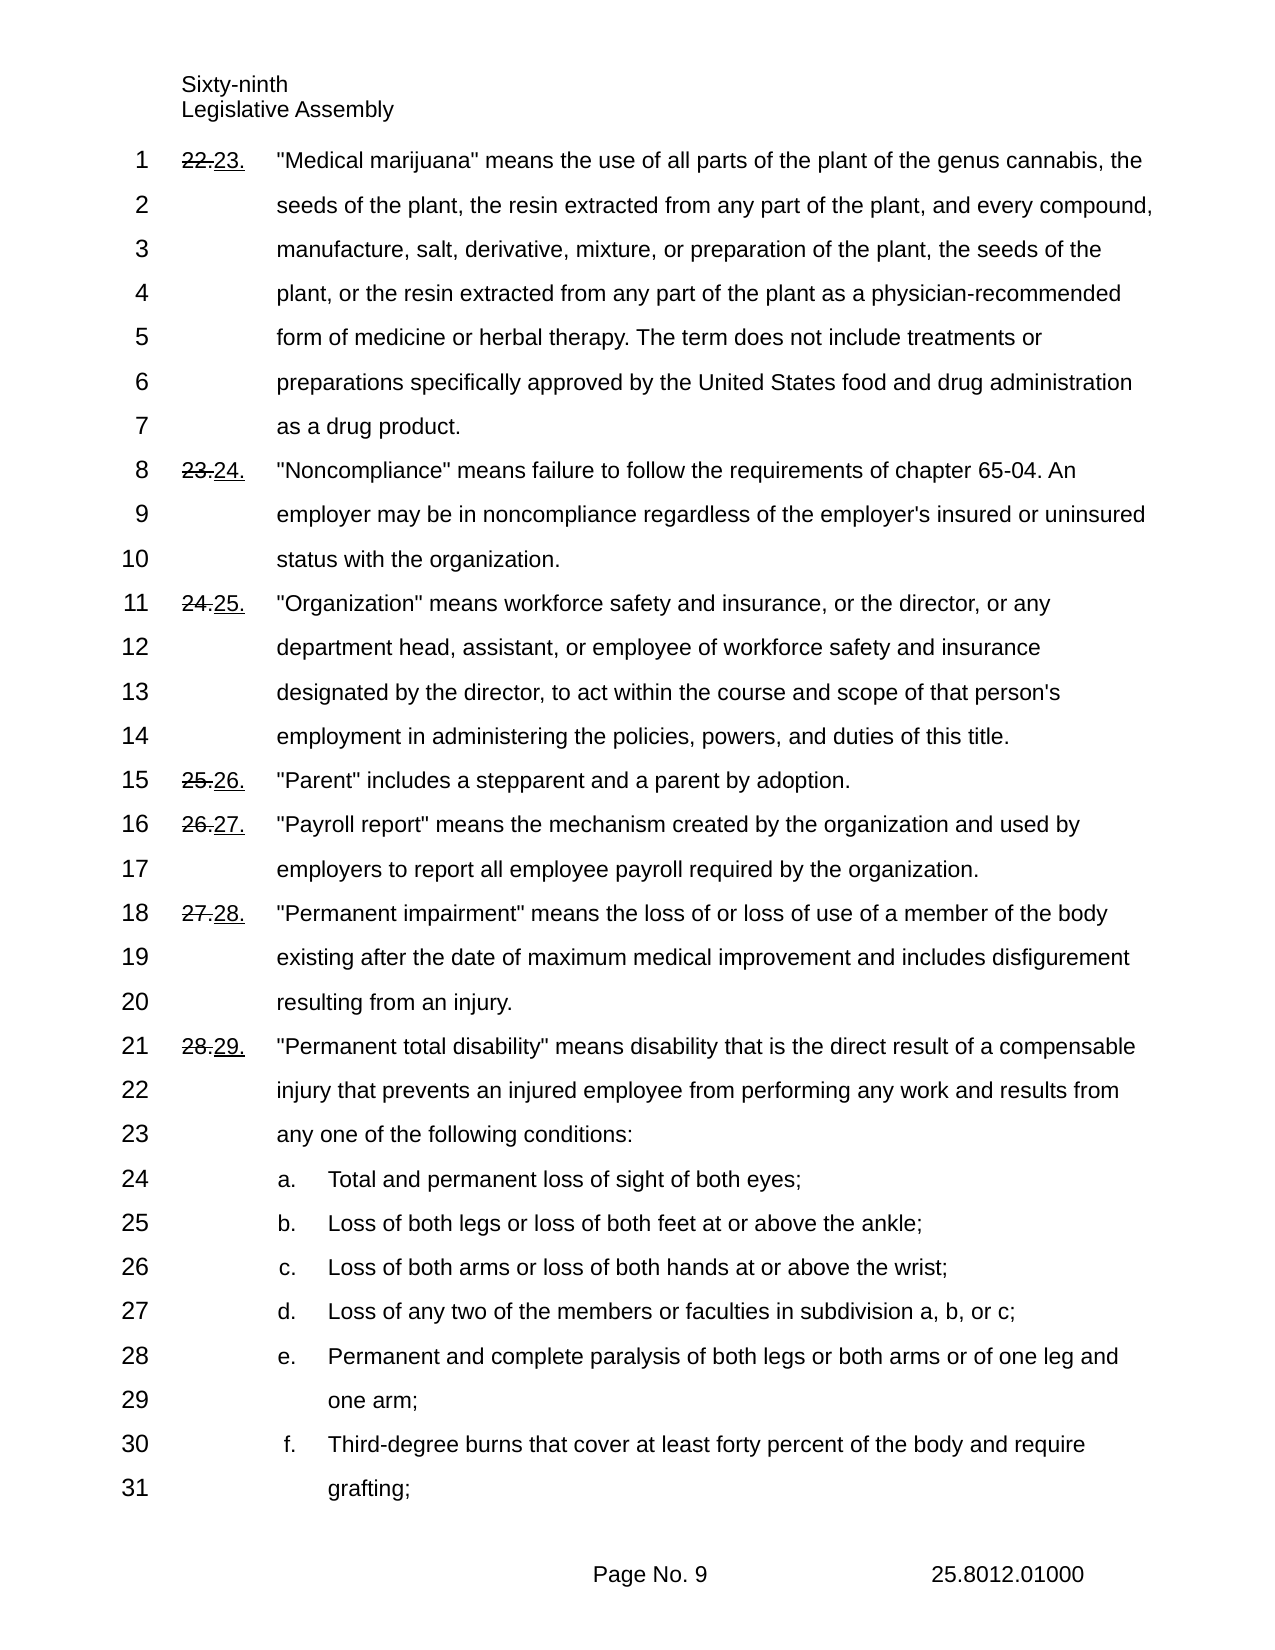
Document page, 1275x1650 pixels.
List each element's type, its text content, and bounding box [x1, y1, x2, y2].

text d. Loss of any two of the members or faculties in subdivision a, b, or c; [181, 1284, 1154, 1329]
text c. Loss of both arms or loss of both hands at or above the wrist; [181, 1240, 1154, 1284]
text a. Total and permanent loss of sight of both eyes; [181, 1152, 1154, 1196]
text 22.23. "Medical marijuana" means the use of all parts of the plant of the genus cannabis, the seeds of the plant, the resin extracted from any part of the plant, and every compound, manufacture, salt, derivative, mixture, or preparation of the plant, the seeds of the plant, or the resin extracted from any part of the plant as a physician‑recommended form of medicine or herbal therapy. The term does not include treatments or preparations specifically approved by the United States food and drug administration as a drug product. [181, 133, 1154, 443]
text b. Loss of both legs or loss of both feet at or above the ankle; [181, 1196, 1154, 1240]
text 23.24. "Noncompliance" means failure to follow the requirements of chapter 65‑04. An employer may be in noncompliance regardless of the employer's insured or uninsured status with the organization. [181, 443, 1154, 576]
text f. Third‑degree burns that cover at least forty percent of the body and require grafting; [181, 1417, 1154, 1506]
text 28.29. "Permanent total disability" means disability that is the direct result of a compensable injury that prevents an injured employee from performing any work and results from any one of the following conditions: [181, 1019, 1154, 1152]
text 27.28. "Permanent impairment" means the loss of or loss of use of a member of the body existing after the date of maximum medical improvement and includes disfigurement resulting from an injury. [181, 886, 1154, 1019]
text 25.26. "Parent" includes a stepparent and a parent by adoption. [181, 753, 1154, 797]
text 26.27. "Payroll report" means the mechanism created by the organization and used by employers to report all employee payroll required by the organization. [181, 797, 1154, 886]
text 24.25. "Organization" means workforce safety and insurance, or the director, or any department head, assistant, or employee of workforce safety and insurance designated by the director, to act within the course and scope of that person's employment in administering the policies, powers, and duties of this title. [181, 576, 1154, 753]
text e. Permanent and complete paralysis of both legs or both arms or of one leg and one arm; [181, 1329, 1154, 1417]
